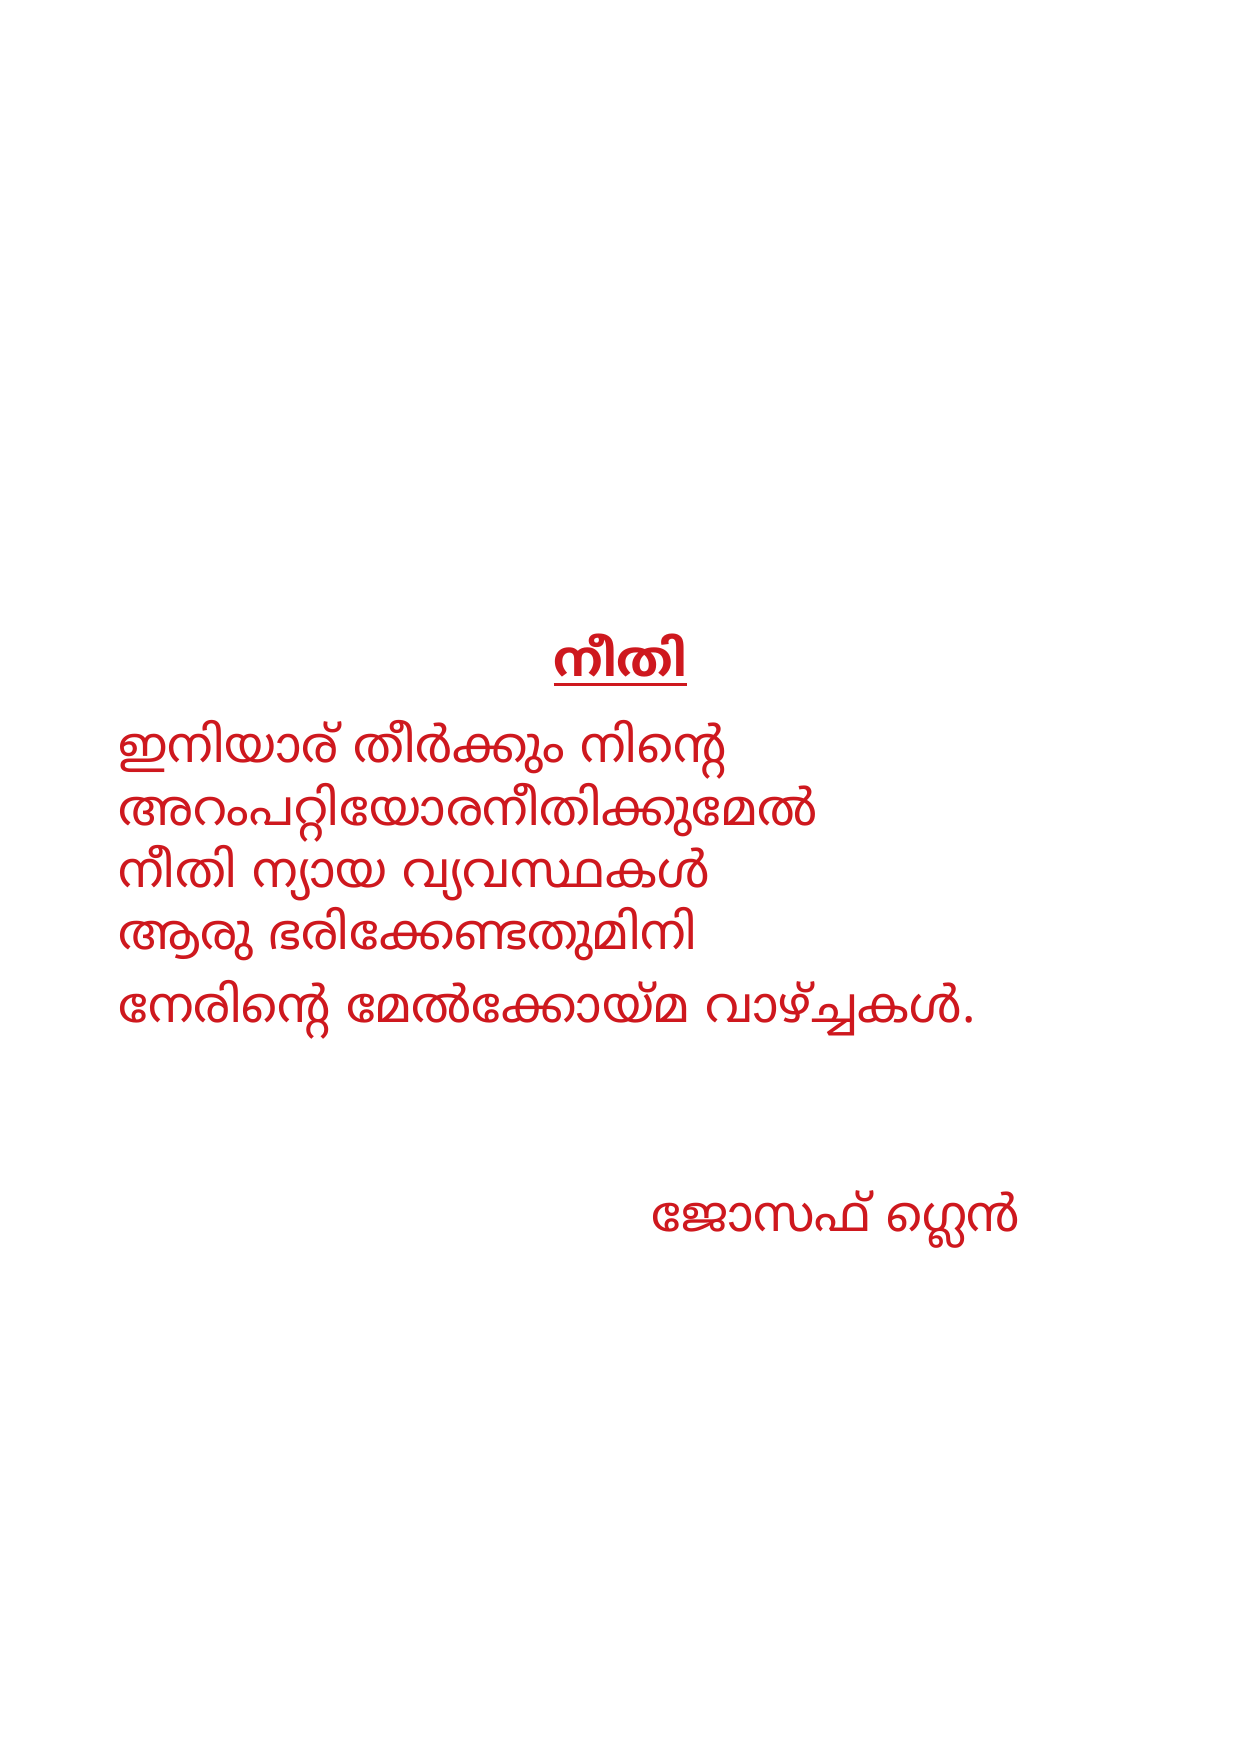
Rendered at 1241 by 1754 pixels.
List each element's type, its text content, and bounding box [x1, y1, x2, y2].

text നീതി [118, 633, 1122, 695]
text ജോസഫ് ഗ്ലെൻ [118, 1178, 1122, 1250]
text ഇനിയാര് തീർക്കും നിന്റെ അറംപറ്റിയോരനീതിക്കുമേൽ നീതി ന്യായ വ്യവസ്ഥകൾ ആരു ഭരിക്കേണ്ടതുമിനി നേരിന്റെ മേൽക്കോയ്മ വാഴ്ച്ചകൾ. [118, 719, 1122, 1041]
